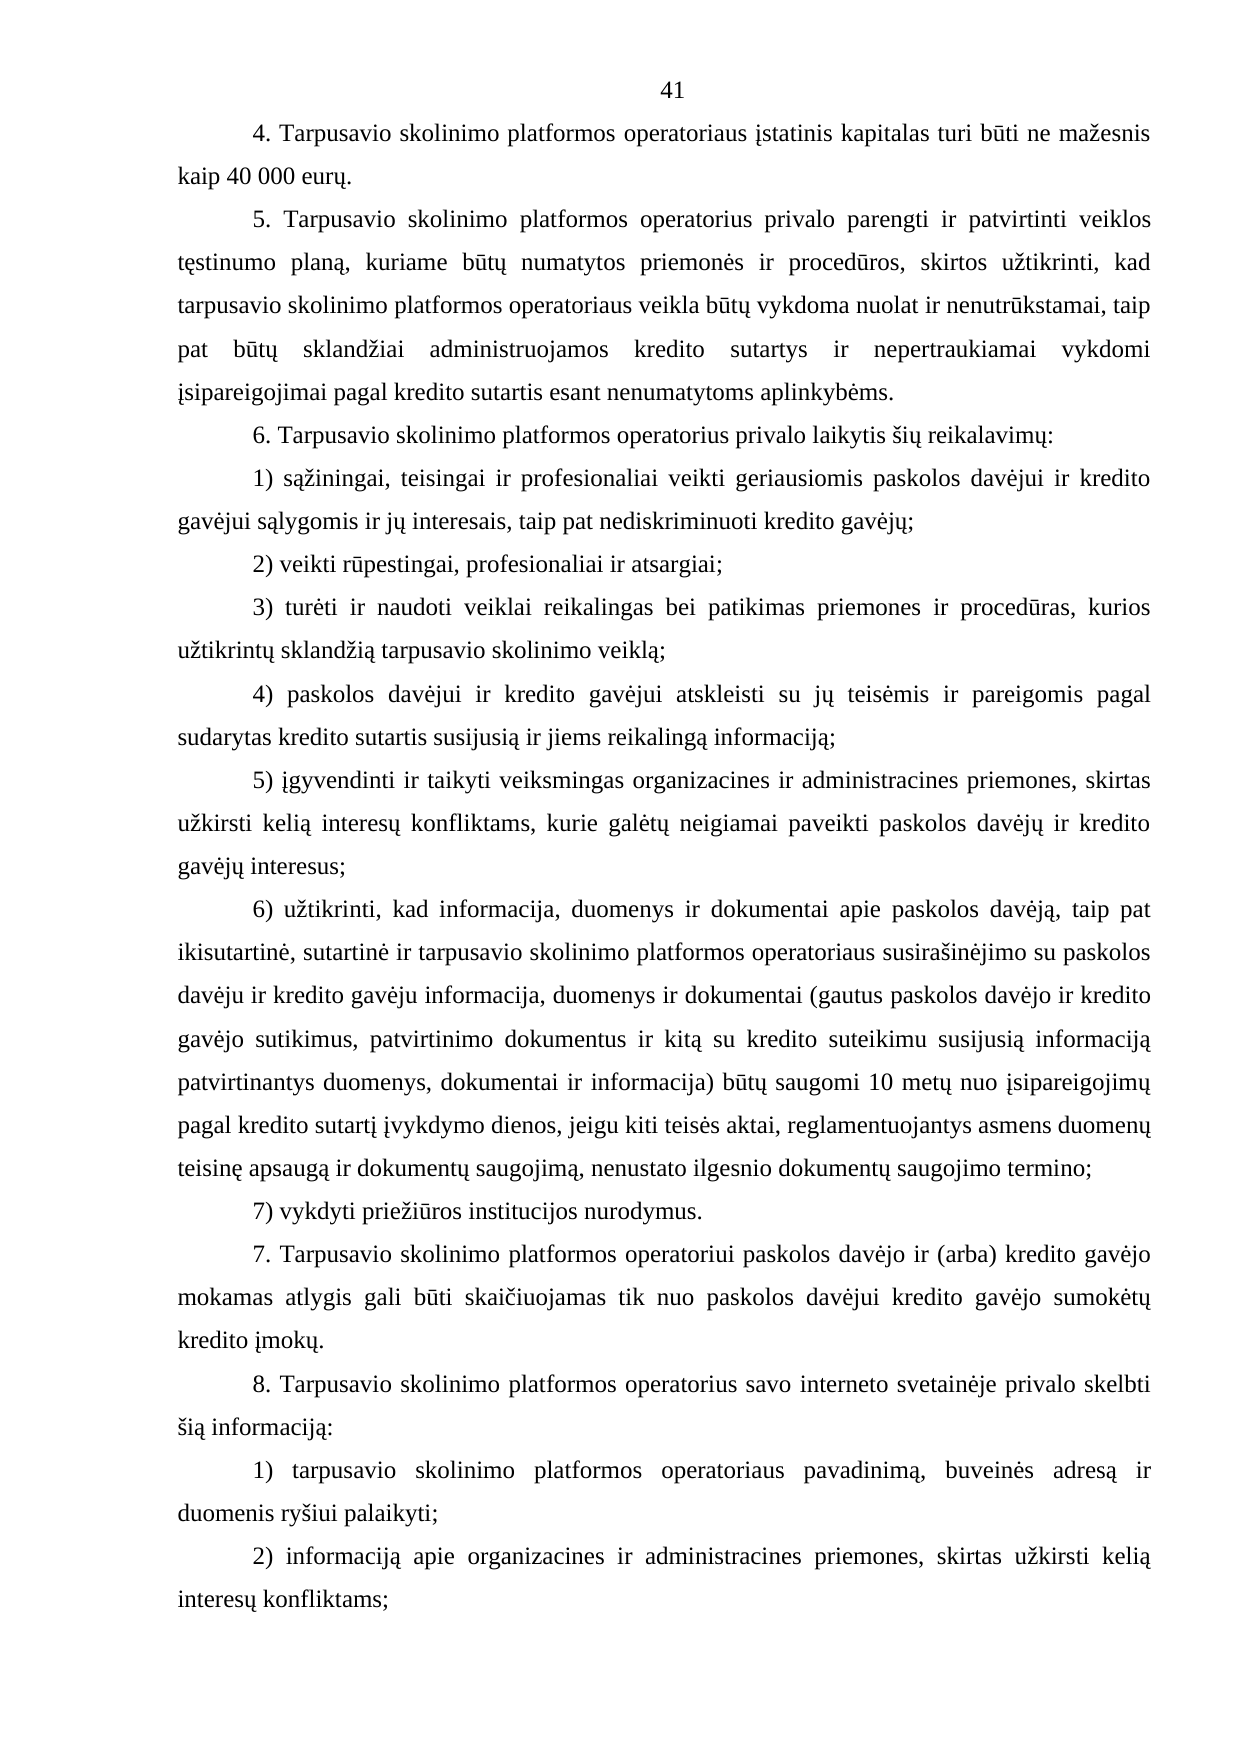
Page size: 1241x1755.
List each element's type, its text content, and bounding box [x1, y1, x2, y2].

text 4. Tarpusavio skolinimo platformos operatoriaus įstatinis kapitalas turi būti ne mažesnis kaip 40 000 eurų. [177, 118, 1152, 190]
text 4) paskolos davėjui ir kredito gavėjui atskleisti su jų teisėmis ir pareigomis pagal sudarytas kredito sutartis susijusią ir jiems reikalingą informaciją; [177, 679, 1152, 751]
text 5. Tarpusavio skolinimo platformos operatorius privalo parengti ir patvirtinti veiklos tęstinumo planą, kuriame būtų numatytos priemonės ir procedūros, skirtos užtikrinti, kad tarpusavio skolinimo platformos operatoriaus veikla būtų vykdoma nuolat ir nenutrūkstamai, taip pat būtų sklandžiai administruojamos kredito sutartys ir nepertraukiamai vykdomi įsipareigojimai pagal kredito sutartis esant nenumatytoms aplinkybėms. [177, 204, 1152, 406]
text 7. Tarpusavio skolinimo platformos operatoriui paskolos davėjo ir (arba) kredito gavėjo mokamas atlygis gali būti skaičiuojamas tik nuo paskolos davėjui kredito gavėjo sumokėtų kredito įmokų. [177, 1239, 1152, 1354]
text 5) įgyvendinti ir taikyti veiksmingas organizacines ir administracines priemones, skirtas užkirsti kelią interesų konfliktams, kurie galėtų neigiamai paveikti paskolos davėjų ir kredito gavėjų interesus; [177, 765, 1152, 880]
text 6) užtikrinti, kad informacija, duomenys ir dokumentai apie paskolos davėją, taip pat ikisutartinė, sutartinė ir tarpusavio skolinimo platformos operatoriaus susirašinėjimo su paskolos davėju ir kredito gavėju informacija, duomenys ir dokumentai (gautus paskolos davėjo ir kredito gavėjo sutikimus, patvirtinimo dokumentus ir kitą su kredito suteikimu susijusią informaciją patvirtinantys duomenys, dokumentai ir informacija) būtų saugomi 10 metų nuo įsipareigojimų pagal kredito sutartį įvykdymo dienos, jeigu kiti teisės aktai, reglamentuojantys asmens duomenų teisinę apsaugą ir dokumentų saugojimą, nenustato ilgesnio dokumentų saugojimo termino; [177, 894, 1152, 1182]
text 7) vykdyti priežiūros institucijos nurodymus. [177, 1196, 1152, 1225]
text 2) veikti rūpestingai, profesionaliai ir atsargiai; [177, 549, 1152, 578]
text 3) turėti ir naudoti veiklai reikalingas bei patikimas priemones ir procedūras, kurios užtikrintų sklandžią tarpusavio skolinimo veiklą; [177, 592, 1152, 664]
text 1) sąžiningai, teisingai ir profesionaliai veikti geriausiomis paskolos davėjui ir kredito gavėjui sąlygomis ir jų interesais, taip pat nediskriminuoti kredito gavėjų; [177, 463, 1152, 535]
text 8. Tarpusavio skolinimo platformos operatorius savo interneto svetainėje privalo skelbti šią informaciją: [177, 1369, 1152, 1441]
text 1) tarpusavio skolinimo platformos operatoriaus pavadinimą, buveinės adresą ir duomenis ryšiui palaikyti; [177, 1455, 1152, 1527]
text 2) informaciją apie organizacines ir administracines priemones, skirtas užkirsti kelią interesų konfliktams; [177, 1541, 1152, 1613]
text 6. Tarpusavio skolinimo platformos operatorius privalo laikytis šių reikalavimų: [177, 420, 1152, 449]
